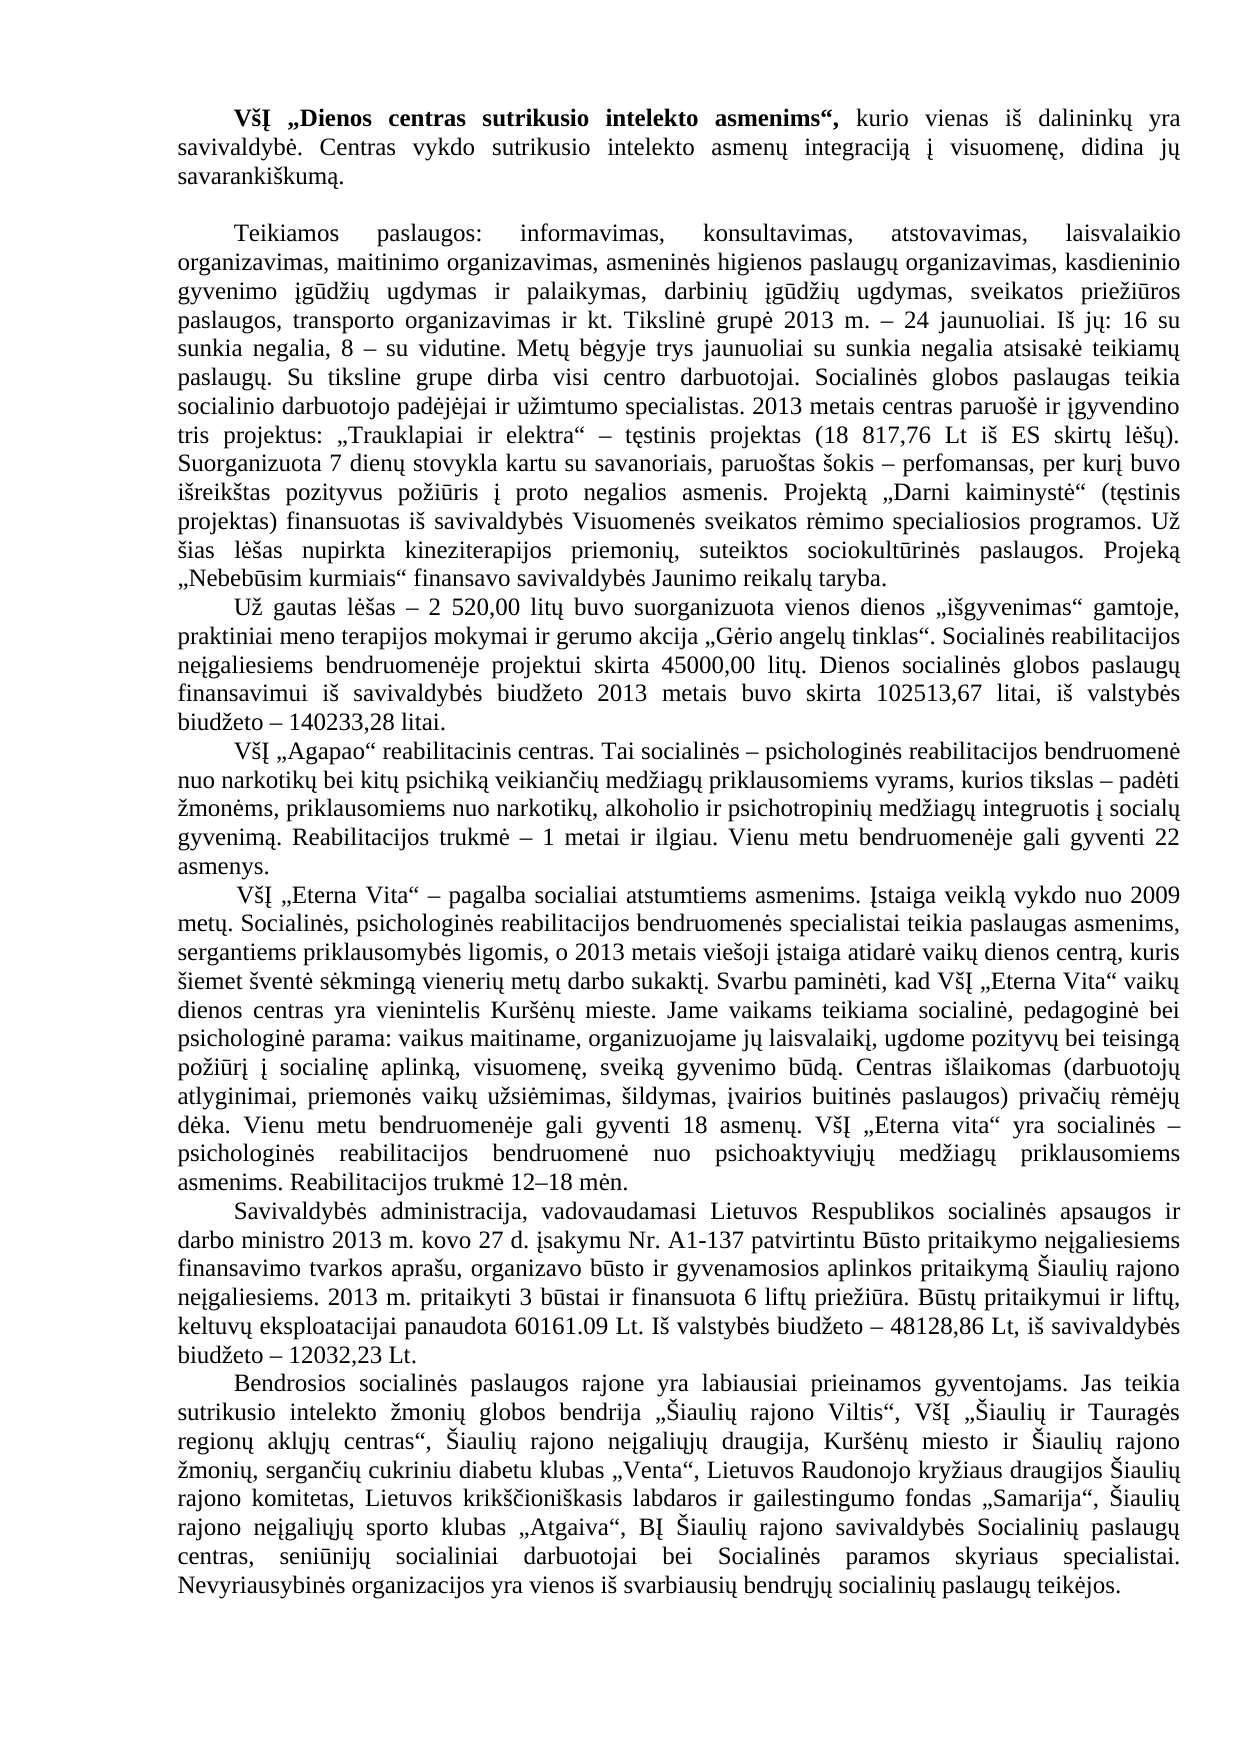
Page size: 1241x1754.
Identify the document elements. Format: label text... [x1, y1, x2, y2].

text VšĮ „Agapao“ reabilitacinis centras. Tai socialinės – psichologinės reabilitacijos bendruomenė nuo narkotikų bei kitų psichiką veikiančių medžiagų priklausomiems vyrams, kurios tikslas – padėti žmonėms, priklausomiems nuo narkotikų, alkoholio ir psichotropinių medžiagų integruotis į socialų gyvenimą. Reabilitacijos trukmė – 1 metai ir ilgiau. Vienu metu bendruomenėje gali gyventi 22 asmenys. [177, 736, 1181, 880]
text VšĮ „Dienos centras sutrikusio intelekto asmenims“, kurio vienas iš dalininkų yra savivaldybė. Centras vykdo sutrikusio intelekto asmenų integraciją į visuomenę, didina jų savarankiškumą. [177, 103, 1181, 190]
text Bendrosios socialinės paslaugos rajone yra labiausiai prieinamos gyventojams. Jas teikia sutrikusio intelekto žmonių globos bendrija „Šiaulių rajono Viltis“, VšĮ „Šiaulių ir Tauragės regionų aklųjų centras“, Šiaulių rajono neįgaliųjų draugija, Kuršėnų miesto ir Šiaulių rajono žmonių, sergančių cukriniu diabetu klubas „Venta“, Lietuvos Raudonojo kryžiaus draugijos Šiaulių rajono komitetas, Lietuvos krikščioniškasis labdaros ir gailestingumo fondas „Samarija“, Šiaulių rajono neįgaliųjų sporto klubas „Atgaiva“, BĮ Šiaulių rajono savivaldybės Socialinių paslaugų centras, seniūnijų socialiniai darbuotojai bei Socialinės paramos skyriaus specialistai. Nevyriausybinės organizacijos yra vienos iš svarbiausių bendrųjų socialinių paslaugų teikėjos. [177, 1368, 1181, 1598]
text Už gautas lėšas – 2 520,00 litų buvo suorganizuota vienos dienos „išgyvenimas“ gamtoje, praktiniai meno terapijos mokymai ir gerumo akcija „Gėrio angelų tinklas“. Socialinės reabilitacijos neįgaliesiems bendruomenėje projektui skirta 45000,00 litų. Dienos socialinės globos paslaugų finansavimui iš savivaldybės biudžeto 2013 metais buvo skirta 102513,67 litai, iš valstybės biudžeto – 140233,28 litai. [177, 592, 1181, 736]
text Teikiamos paslaugos: informavimas, konsultavimas, atstovavimas, laisvalaikio organizavimas, maitinimo organizavimas, asmeninės higienos paslaugų organizavimas, kasdieninio gyvenimo įgūdžių ugdymas ir palaikymas, darbinių įgūdžių ugdymas, sveikatos priežiūros paslaugos, transporto organizavimas ir kt. Tikslinė grupė 2013 m. – 24 jaunuoliai. Iš jų: 16 su sunkia negalia, 8 – su vidutine. Metų bėgyje trys jaunuoliai su sunkia negalia atsisakė teikiamų paslaugų. Su tiksline grupe dirba visi centro darbuotojai. Socialinės globos paslaugas teikia socialinio darbuotojo padėjėjai ir užimtumo specialistas. 2013 metais centras paruošė ir įgyvendino tris projektus: „Trauklapiai ir elektra“ – tęstinis projektas (18 817,76 Lt iš ES skirtų lėšų). Suorganizuota 7 dienų stovykla kartu su savanoriais, paruoštas šokis – perfomansas, per kurį buvo išreikštas pozityvus požiūris į proto negalios asmenis. Projektą „Darni kaiminystė“ (tęstinis projektas) finansuotas iš savivaldybės Visuomenės sveikatos rėmimo specialiosios programos. Už šias lėšas nupirkta kineziterapijos priemonių, suteiktos sociokultūrinės paslaugos. Projeką „Nebebūsim kurmiais“ finansavo savivaldybės Jaunimo reikalų taryba. [177, 218, 1181, 592]
text VšĮ „Eterna Vita“ – pagalba socialiai atstumtiems asmenims. Įstaiga veiklą vykdo nuo 2009 metų. Socialinės, psichologinės reabilitacijos bendruomenės specialistai teikia paslaugas asmenims, sergantiems priklausomybės ligomis, o 2013 metais viešoji įstaiga atidarė vaikų dienos centrą, kuris šiemet šventė sėkmingą vienerių metų darbo sukaktį. Svarbu paminėti, kad VšĮ „Eterna Vita“ vaikų dienos centras yra vienintelis Kuršėnų mieste. Jame vaikams teikiama socialinė, pedagoginė bei psichologinė parama: vaikus maitiname, organizuojame jų laisvalaikį, ugdome pozityvų bei teisingą požiūrį į socialinę aplinką, visuomenę, sveiką gyvenimo būdą. Centras išlaikomas (darbuotojų atlyginimai, priemonės vaikų užsiėmimas, šildymas, įvairios buitinės paslaugos) privačių rėmėjų dėka. Vienu metu bendruomenėje gali gyventi 18 asmenų. VšĮ „Eterna vita“ yra socialinės – psichologinės reabilitacijos bendruomenė nuo psichoaktyviųjų medžiagų priklausomiems asmenims. Reabilitacijos trukmė 12–18 mėn. [177, 880, 1181, 1196]
text Savivaldybės administracija, vadovaudamasi Lietuvos Respublikos socialinės apsaugos ir darbo ministro 2013 m. kovo 27 d. įsakymu Nr. A1-137 patvirtintu Būsto pritaikymo neįgaliesiems finansavimo tvarkos aprašu, organizavo būsto ir gyvenamosios aplinkos pritaikymą Šiaulių rajono neįgaliesiems. 2013 m. pritaikyti 3 būstai ir finansuota 6 liftų priežiūra. Būstų pritaikymui ir liftų, keltuvų eksploatacijai panaudota 60161.09 Lt. Iš valstybės biudžeto – 48128,86 Lt, iš savivaldybės biudžeto – 12032,23 Lt. [177, 1196, 1181, 1368]
